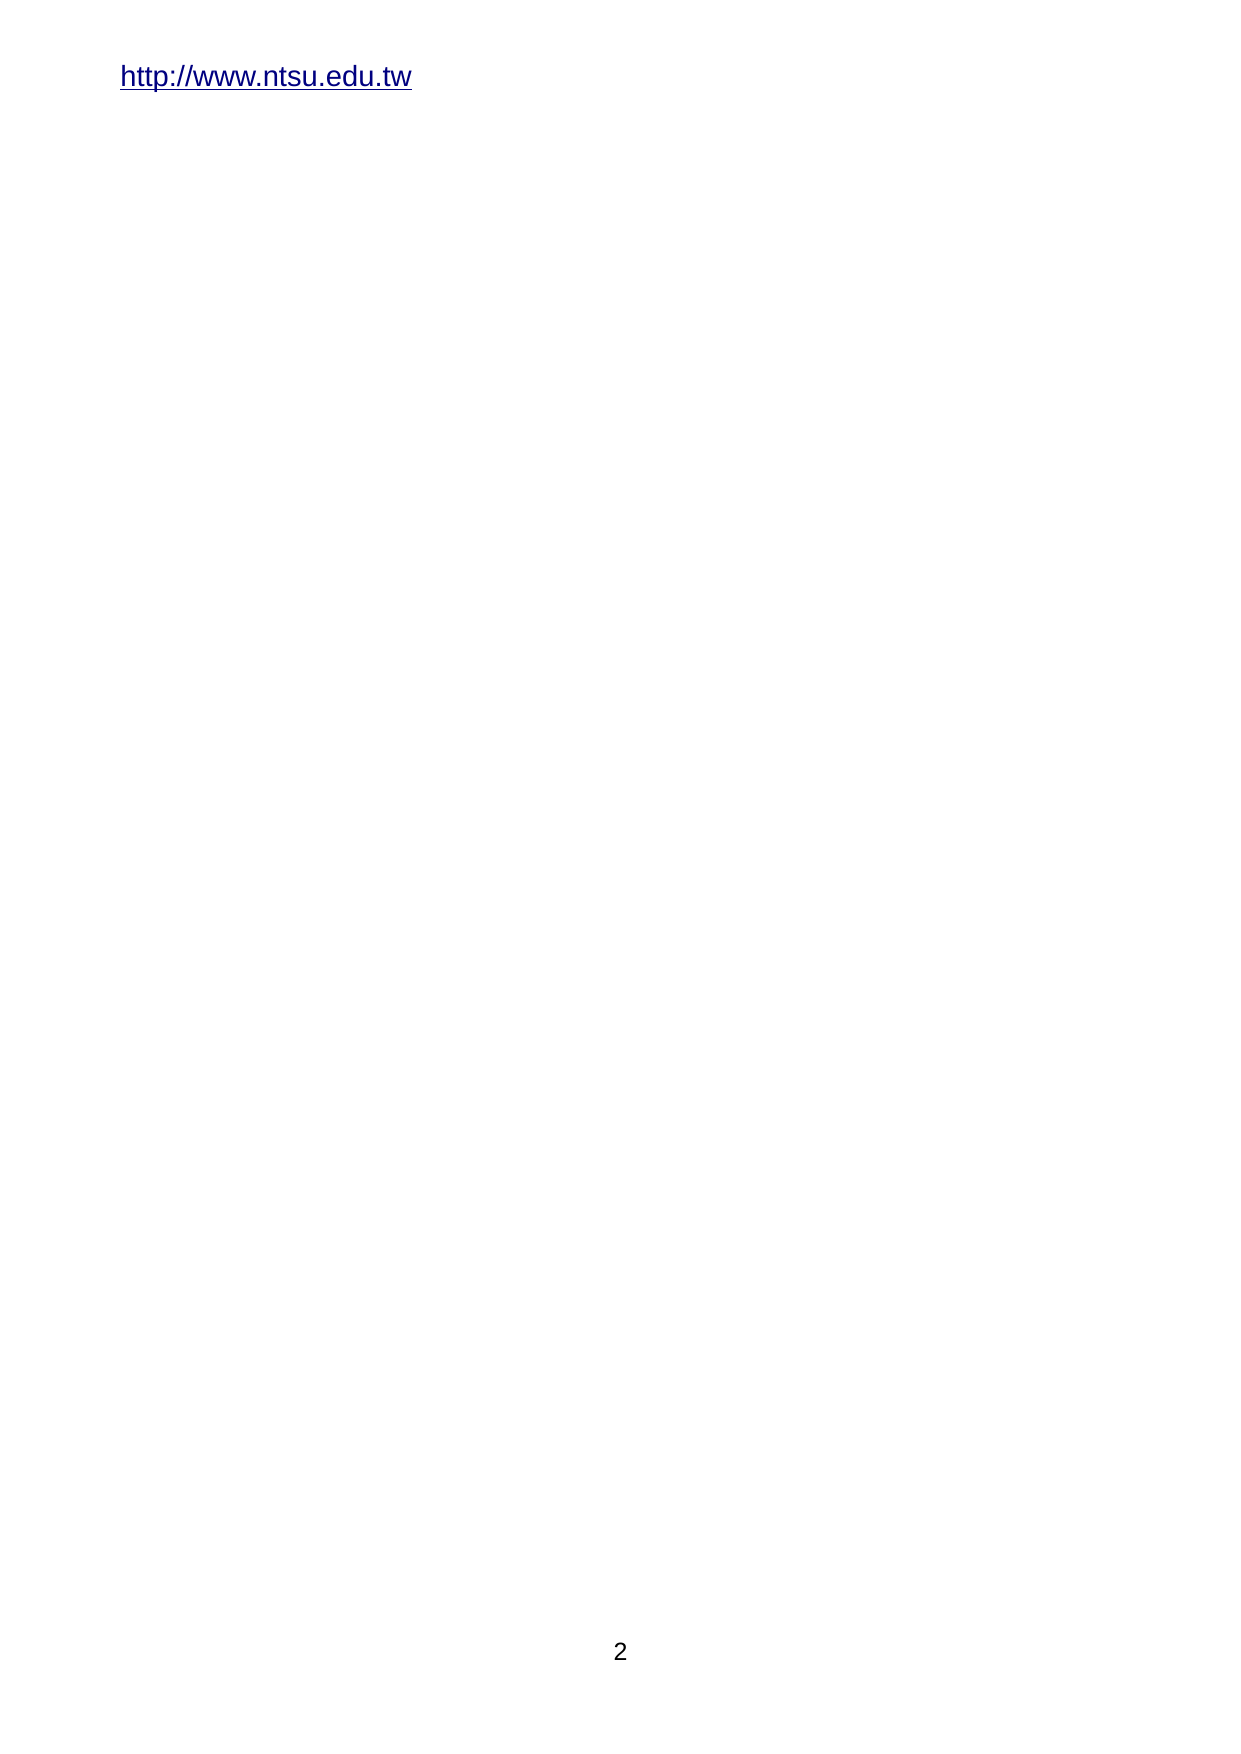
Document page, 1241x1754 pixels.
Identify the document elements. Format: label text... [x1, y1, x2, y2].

text http://www.ntsu.edu.tw [120, 59, 1120, 93]
